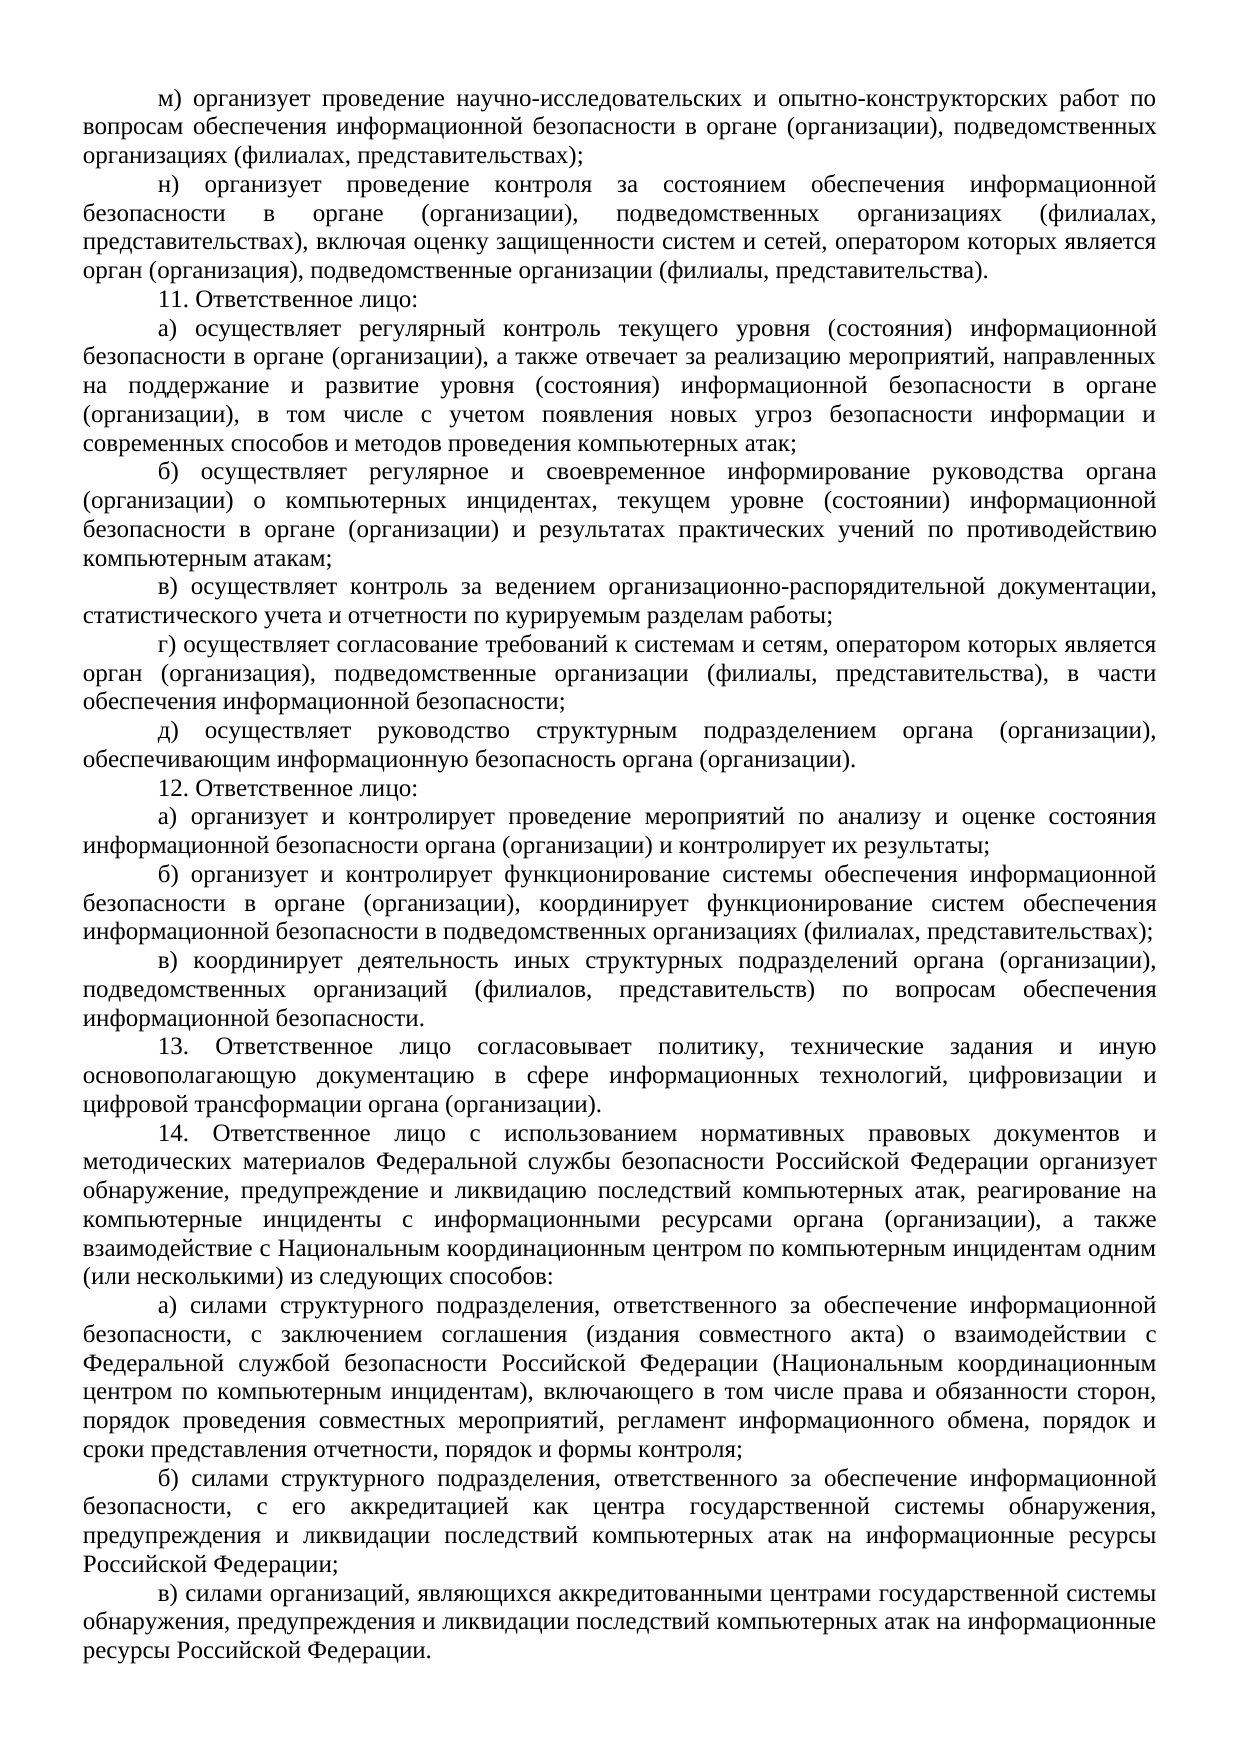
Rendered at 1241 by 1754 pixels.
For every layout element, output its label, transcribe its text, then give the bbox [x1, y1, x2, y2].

text а) силами структурного подразделения, ответственного за обеспечение информационной безопасности, с заключением соглашения (издания совместного акта) о взаимодействии с Федеральной службой безопасности Российской Федерации (Национальным координационным центром по компьютерным инцидентам), включающего в том числе права и обязанности сторон, порядок проведения совместных мероприятий, регламент информационного обмена, порядок и сроки представления отчетности, порядок и формы контроля; [83, 1290, 1157, 1463]
text 11. Ответственное лицо: [83, 284, 1157, 313]
text а) осуществляет регулярный контроль текущего уровня (состояния) информационной безопасности в органе (организации), а также отвечает за реализацию мероприятий, направленных на поддержание и развитие уровня (состояния) информационной безопасности в органе (организации), в том числе с учетом появления новых угроз безопасности информации и современных способов и методов проведения компьютерных атак; [83, 313, 1157, 456]
text 14. Ответственное лицо с использованием нормативных правовых документов и методических материалов Федеральной службы безопасности Российской Федерации организует обнаружение, предупреждение и ликвидацию последствий компьютерных атак, реагирование на компьютерные инциденты с информационными ресурсами органа (организации), а также взаимодействие с Национальным координационным центром по компьютерным инцидентам одним (или несколькими) из следующих способов: [83, 1118, 1157, 1290]
text 13. Ответственное лицо согласовывает политику, технические задания и иную основополагающую документацию в сфере информационных технологий, цифровизации и цифровой трансформации органа (организации). [83, 1031, 1157, 1118]
text м) организует проведение научно-исследовательских и опытно-конструкторских работ по вопросам обеспечения информационной безопасности в органе (организации), подведомственных организациях (филиалах, представительствах); [83, 83, 1157, 169]
text б) организует и контролирует функционирование системы обеспечения информационной безопасности в органе (организации), координирует функционирование систем обеспечения информационной безопасности в подведомственных организациях (филиалах, представительствах); [83, 859, 1157, 945]
text в) силами организаций, являющихся аккредитованными центрами государственной системы обнаружения, предупреждения и ликвидации последствий компьютерных атак на информационные ресурсы Российской Федерации. [83, 1578, 1157, 1664]
text н) организует проведение контроля за состоянием обеспечения информационной безопасности в органе (организации), подведомственных организациях (филиалах, представительствах), включая оценку защищенности систем и сетей, оператором которых является орган (организация), подведомственные организации (филиалы, представительства). [83, 169, 1157, 284]
text б) силами структурного подразделения, ответственного за обеспечение информационной безопасности, с его аккредитацией как центра государственной системы обнаружения, предупреждения и ликвидации последствий компьютерных атак на информационные ресурсы Российской Федерации; [83, 1463, 1157, 1578]
text в) координирует деятельность иных структурных подразделений органа (организации), подведомственных организаций (филиалов, представительств) по вопросам обеспечения информационной безопасности. [83, 945, 1157, 1031]
text д) осуществляет руководство структурным подразделением органа (организации), обеспечивающим информационную безопасность органа (организации). [83, 715, 1157, 773]
text б) осуществляет регулярное и своевременное информирование руководства органа (организации) о компьютерных инцидентах, текущем уровне (состоянии) информационной безопасности в органе (организации) и результатах практических учений по противодействию компьютерным атакам; [83, 456, 1157, 571]
text в) осуществляет контроль за ведением организационно-распорядительной документации, статистического учета и отчетности по курируемым разделам работы; [83, 571, 1157, 629]
text 12. Ответственное лицо: [83, 773, 1157, 801]
text а) организует и контролирует проведение мероприятий по анализу и оценке состояния информационной безопасности органа (организации) и контролирует их результаты; [83, 801, 1157, 859]
text г) осуществляет согласование требований к системам и сетям, оператором которых является орган (организация), подведомственные организации (филиалы, представительства), в части обеспечения информационной безопасности; [83, 629, 1157, 715]
